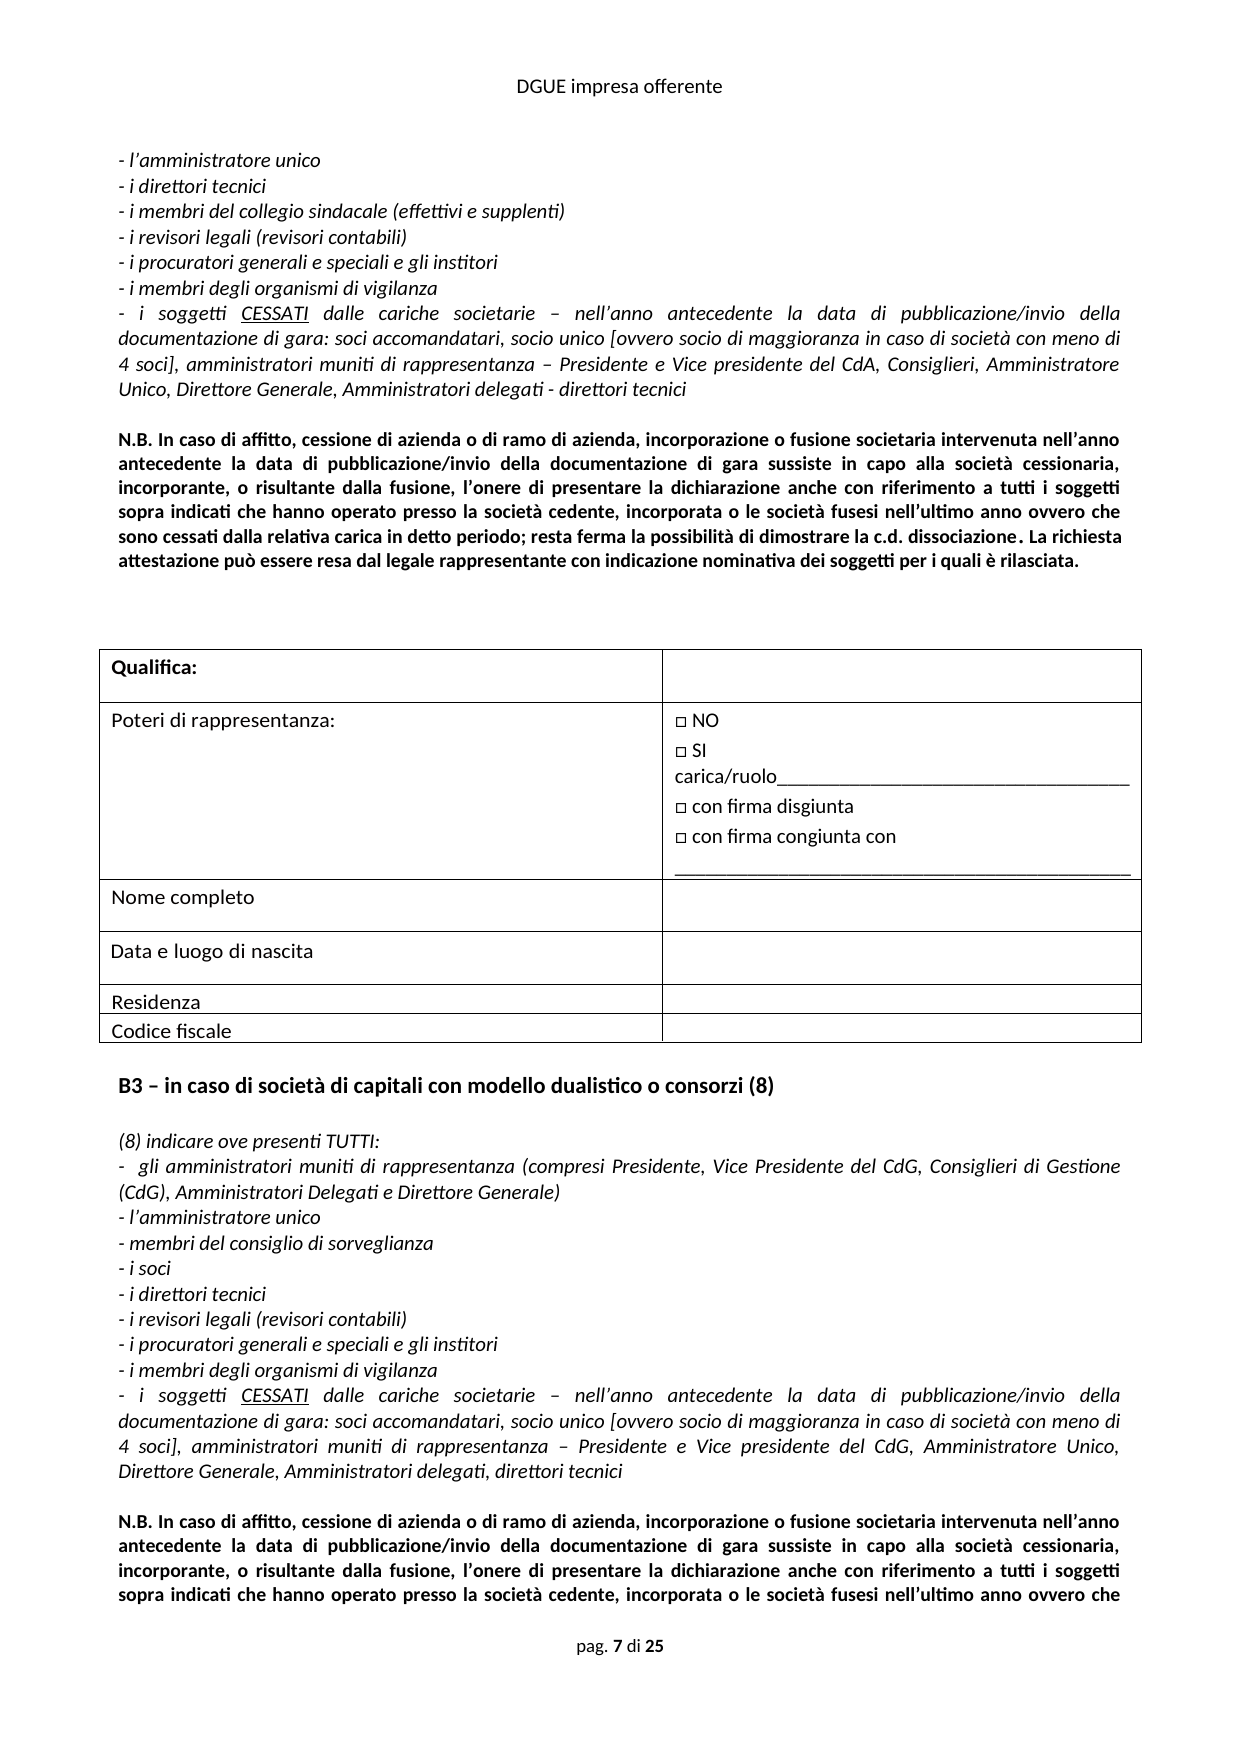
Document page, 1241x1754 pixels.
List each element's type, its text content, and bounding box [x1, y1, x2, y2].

table_header Qualifica: [100, 650, 662, 702]
text N.B. In caso di affitto, cessione di azienda o di ramo di azienda, incorporazione o fusione societaria intervenuta nell’anno antecedente la data di pubblicazione/invio della documentazione di gara sussiste in capo alla società cessionaria, incorporante, o risultante dalla fusione, l’onere di presentare la dichiarazione anche con riferimento a tutti i soggetti sopra indicati che hanno operato presso la società cedente, incorporata o le società fusesi nell’ultimo anno ovvero che [118, 1509, 1122, 1606]
table_cell [663, 880, 1141, 931]
table_cell [663, 932, 1141, 984]
text - l’amministratore unico [118, 1204, 1122, 1230]
text - i procuratori generali e speciali e gli institori [118, 249, 1122, 275]
table_cell Nome completo [100, 880, 662, 931]
text B3 – in caso di società di capitali con modello dualistico o consorzi (8) [118, 1071, 1122, 1099]
table_cell [663, 1014, 1141, 1041]
text N.B. In caso di affitto, cessione di azienda o di ramo di azienda, incorporazione o fusione societaria intervenuta nell’anno antecedente la data di pubblicazione/invio della documentazione di gara sussiste in capo alla società cessionaria, incorporante, o risultante dalla fusione, l’onere di presentare la dichiarazione anche con riferimento a tutti i soggetti sopra indicati che hanno operato presso la società cedente, incorporata o le società fusesi nell’ultimo anno ovvero che sono cessati dalla relativa carica in detto periodo; resta ferma la possibilità di dimostrare la c.d. dissociazione. La richiesta attestazione può essere resa dal legale rappresentante con indicazione nominativa dei soggetti per i quali è rilasciata. [118, 427, 1122, 572]
text - i membri del collegio sindacale (effettivi e supplenti) [118, 198, 1122, 224]
table_cell Data e luogo di nascita [100, 932, 662, 984]
table_cell Codice fiscale [100, 1014, 662, 1041]
text (8) indicare ove presenti TUTTI: [118, 1128, 1122, 1154]
text - l’amministratore unico [118, 148, 1122, 173]
text - i membri degli organismi di vigilanza [118, 275, 1122, 300]
table_cell □ NO □ SI carica/ruolo__________________________________ □ con firma disgiunta □ con firma congiunta con _________________________________________________ [663, 703, 1141, 879]
text - i revisori legali (revisori contabili) [118, 224, 1122, 249]
text - i membri degli organismi di vigilanza [118, 1357, 1122, 1382]
text - i soci [118, 1255, 1122, 1281]
text - i revisori legali (revisori contabili) [118, 1306, 1122, 1332]
table_cell Residenza [100, 985, 662, 1012]
table_cell [663, 985, 1141, 1012]
table_cell Poteri di rappresentanza: [100, 703, 662, 879]
text - membri del consiglio di sorveglianza [118, 1230, 1122, 1255]
text - i soggetti CESSATI dalle cariche societarie – nell’anno antecedente la data di pubblicazione/invio della documentazione di gara: soci accomandatari, socio unico [ovvero socio di maggioranza in caso di società con meno di 4 soci], amministratori muniti di rappresentanza – Presidente e Vice presidente del CdG, Amministratore Unico, Direttore Generale, Amministratori delegati, direttori tecnici [118, 1382, 1122, 1484]
text - i procuratori generali e speciali e gli institori [118, 1332, 1122, 1357]
text - i direttori tecnici [118, 173, 1122, 198]
text - gli amministratori muniti di rappresentanza (compresi Presidente, Vice Presidente del CdG, Consiglieri di Gestione (CdG), Amministratori Delegati e Direttore Generale) [118, 1154, 1122, 1204]
text - i soggetti CESSATI dalle cariche societarie – nell’anno antecedente la data di pubblicazione/invio della documentazione di gara: soci accomandatari, socio unico [ovvero socio di maggioranza in caso di società con meno di 4 soci], amministratori muniti di rappresentanza – Presidente e Vice presidente del CdA, Consiglieri, Amministratore Unico, Direttore Generale, Amministratori delegati - direttori tecnici [118, 300, 1122, 402]
table_header [663, 650, 1141, 702]
text - i direttori tecnici [118, 1281, 1122, 1306]
